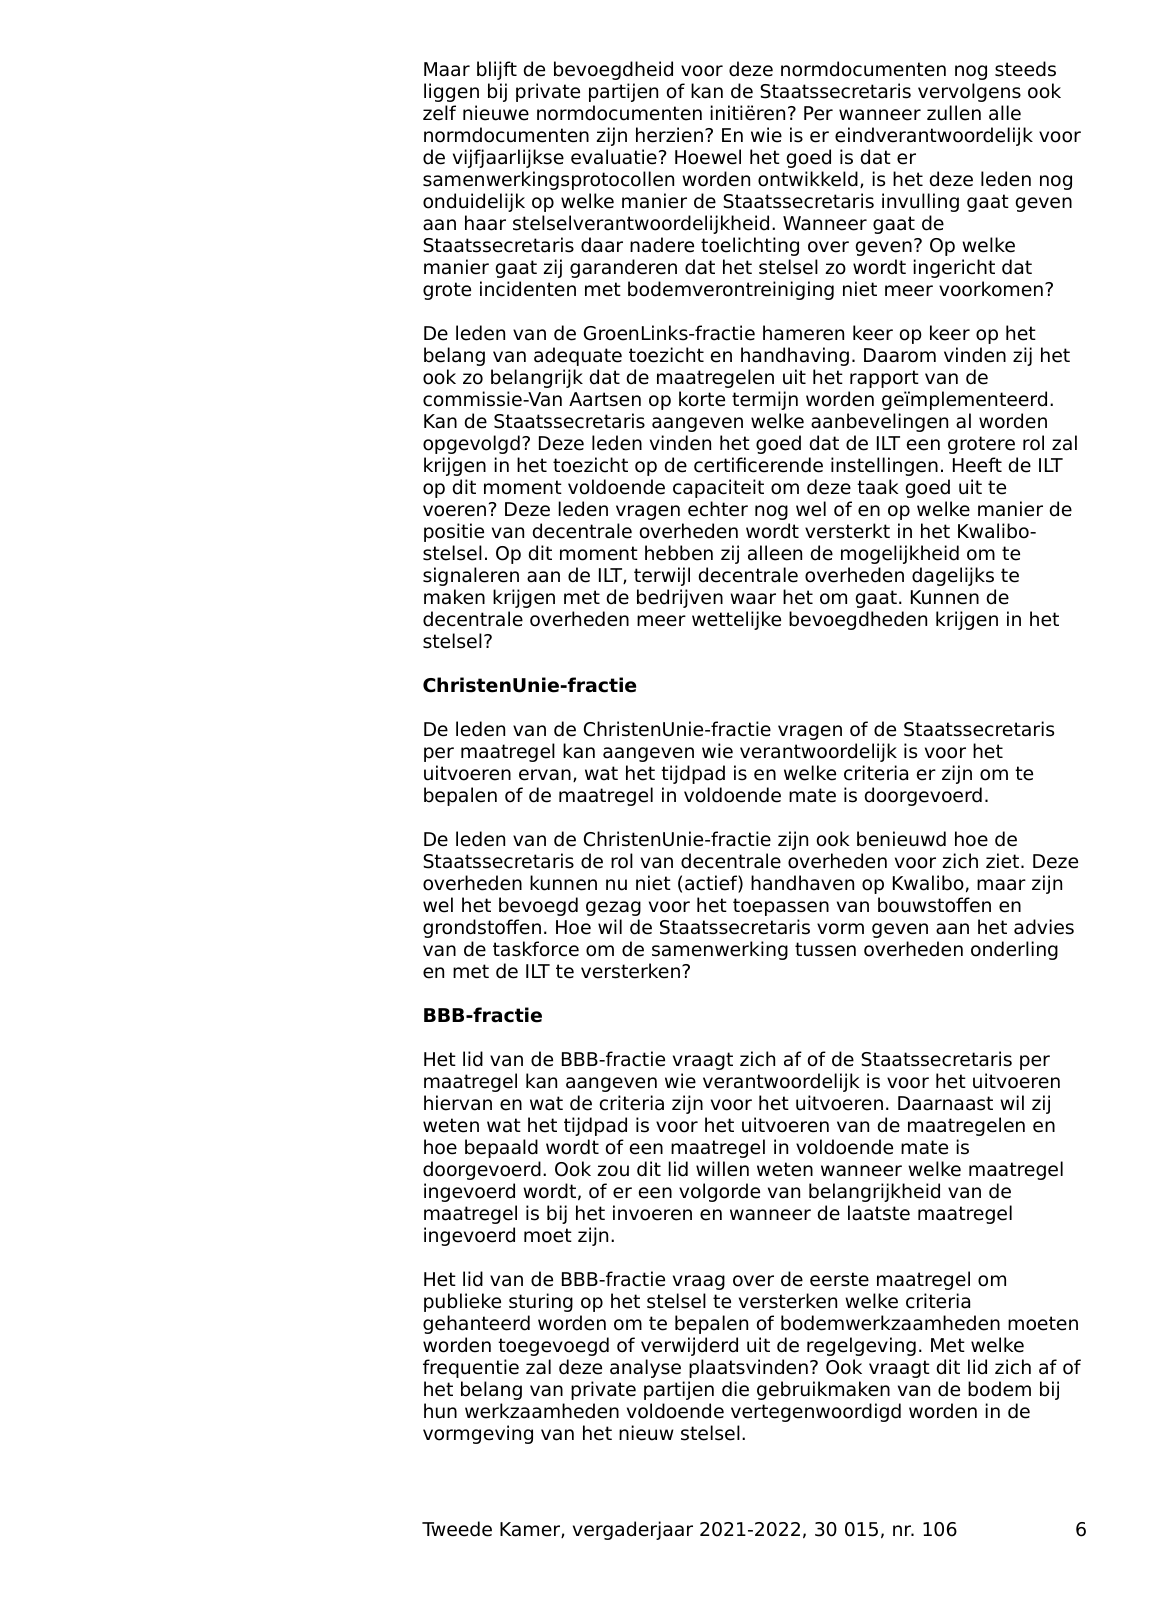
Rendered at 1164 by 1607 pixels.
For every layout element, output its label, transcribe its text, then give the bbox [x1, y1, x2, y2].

text De leden van de ChristenUnie-fractie vragen of de Staatssecretaris per maatregel kan aangeven wie verantwoordelijk is voor het uitvoeren ervan, wat het tijdpad is en welke criteria er zijn om te bepalen of de maatregel in voldoende mate is doorgevoerd. [422, 719, 1087, 807]
subtitle BBB-fractie [422, 1005, 1087, 1027]
text Maar blijft de bevoegdheid voor deze normdocumenten nog steeds liggen bij private partijen of kan de Staatssecretaris vervolgens ook zelf nieuwe normdocumenten initiëren? Per wanneer zullen alle normdocumenten zijn herzien? En wie is er eindverantwoordelijk voor de vijfjaarlijkse evaluatie? Hoewel het goed is dat er samenwerkingsprotocollen worden ontwikkeld, is het deze leden nog onduidelijk op welke manier de Staatssecretaris invulling gaat geven aan haar stelselverantwoordelijkheid. Wanneer gaat de Staatssecretaris daar nadere toelichting over geven? Op welke manier gaat zij garanderen dat het stelsel zo wordt ingericht dat grote incidenten met bodemverontreiniging niet meer voorkomen? [422, 59, 1087, 301]
text Het lid van de BBB-fractie vraagt zich af of de Staatssecretaris per maatregel kan aangeven wie verantwoordelijk is voor het uitvoeren hiervan en wat de criteria zijn voor het uitvoeren. Daarnaast wil zij weten wat het tijdpad is voor het uitvoeren van de maatregelen en hoe bepaald wordt of een maatregel in voldoende mate is doorgevoerd. Ook zou dit lid willen weten wanneer welke maatregel ingevoerd wordt, of er een volgorde van belangrijkheid van de maatregel is bij het invoeren en wanneer de laatste maatregel ingevoerd moet zijn. [422, 1049, 1087, 1247]
subtitle ChristenUnie-fractie [422, 675, 1087, 697]
text Het lid van de BBB-fractie vraag over de eerste maatregel om publieke sturing op het stelsel te versterken welke criteria gehanteerd worden om te bepalen of bodemwerkzaamheden moeten worden toegevoegd of verwijderd uit de regelgeving. Met welke frequentie zal deze analyse plaatsvinden? Ook vraagt dit lid zich af of het belang van private partijen die gebruikmaken van de bodem bij hun werkzaamheden voldoende vertegenwoordigd worden in de vormgeving van het nieuw stelsel. [422, 1269, 1087, 1445]
text De leden van de GroenLinks-fractie hameren keer op keer op het belang van adequate toezicht en handhaving. Daarom vinden zij het ook zo belangrijk dat de maatregelen uit het rapport van de commissie-Van Aartsen op korte termijn worden geïmplementeerd. Kan de Staatssecretaris aangeven welke aanbevelingen al worden opgevolgd? Deze leden vinden het goed dat de ILT een grotere rol zal krijgen in het toezicht op de certificerende instellingen. Heeft de ILT op dit moment voldoende capaciteit om deze taak goed uit te voeren? Deze leden vragen echter nog wel of en op welke manier de positie van decentrale overheden wordt versterkt in het Kwalibo-stelsel. Op dit moment hebben zij alleen de mogelijkheid om te signaleren aan de ILT, terwijl decentrale overheden dagelijks te maken krijgen met de bedrijven waar het om gaat. Kunnen de decentrale overheden meer wettelijke bevoegdheden krijgen in het stelsel? [422, 323, 1087, 653]
text De leden van de ChristenUnie-fractie zijn ook benieuwd hoe de Staatssecretaris de rol van decentrale overheden voor zich ziet. Deze overheden kunnen nu niet (actief) handhaven op Kwalibo, maar zijn wel het bevoegd gezag voor het toepassen van bouwstoffen en grondstoffen. Hoe wil de Staatssecretaris vorm geven aan het advies van de taskforce om de samenwerking tussen overheden onderling en met de ILT te versterken? [422, 829, 1087, 983]
